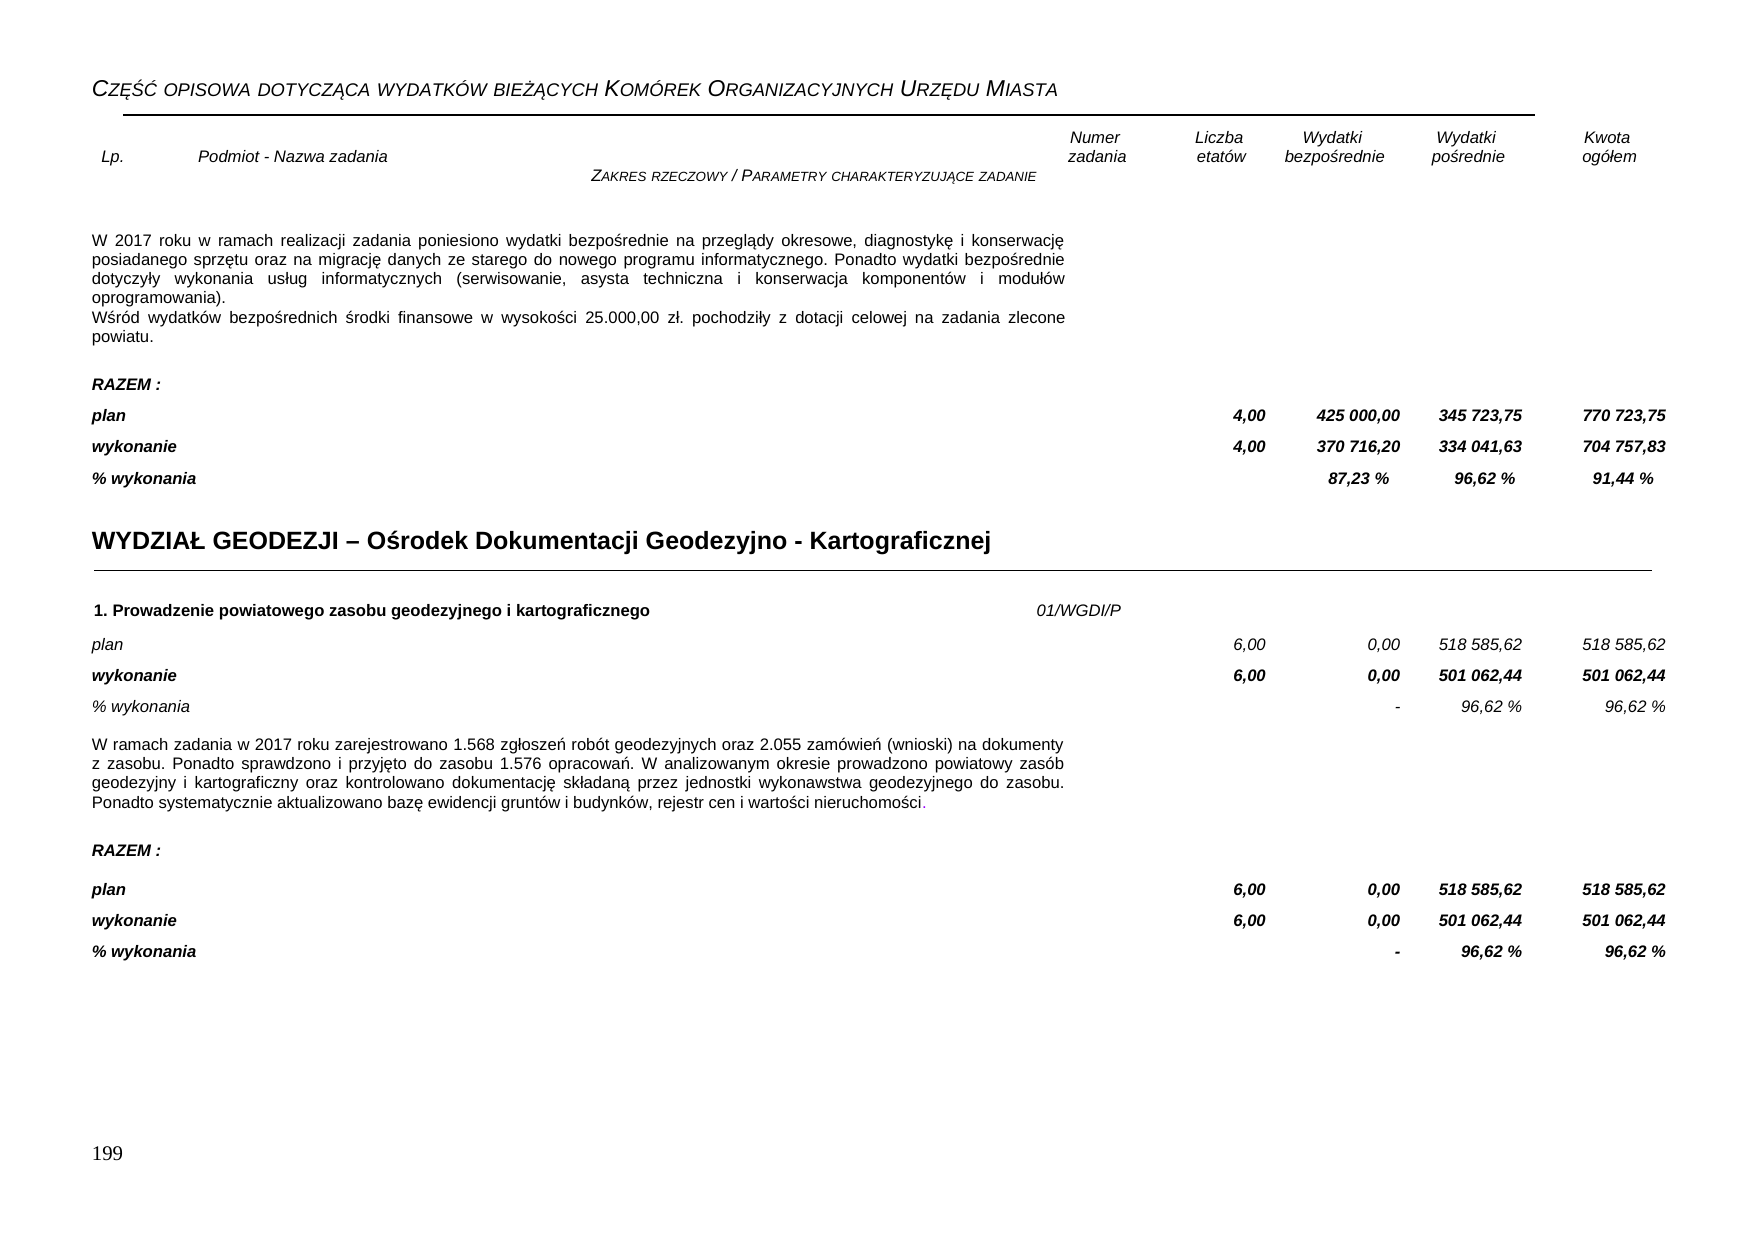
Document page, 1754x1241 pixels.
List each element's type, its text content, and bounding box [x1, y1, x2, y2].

text plan 6,00 0,00 518 585,62 518 585,62 [92, 634, 1685, 653]
text RAZEM : [92, 375, 1685, 394]
text % wykonania 87,23 % 96,62 % 91,44 % [92, 468, 1685, 488]
subtitle WYDZIAŁ GEODEZJI – Ośrodek Dokumentacji Geodezyjno - Kartograficznej [92, 526, 1685, 555]
text wykonanie 6,00 0,00 501 062,44 501 062,44 [92, 666, 1685, 685]
text % wykonania - 96,62 % 96,62 % [92, 942, 1685, 961]
text W 2017 roku w ramach realizacji zadania poniesiono wydatki bezpośrednie na przeglądy okresowe, diagnostykę i konserwację posiadanego sprzętu oraz na migrację danych ze starego do nowego programu informatycznego. Ponadto wydatki bezpośrednie dotyczyły wykonania usług informatycznych (serwisowanie, asysta techniczna i konserwacja komponentów i modułów oprogramowania). [92, 231, 1065, 307]
text W ramach zadania w 2017 roku zarejestrowano 1.568 zgłoszeń robót geodezyjnych oraz 2.055 zamówień (wnioski) na dokumenty z zasobu. Ponadto sprawdzono i przyjęto do zasobu 1.576 opracowań. W analizowanym okresie prowadzono powiatowy zasób geodezyjny i kartograficzny oraz kontrolowano dokumentację składaną przez jednostki wykonawstwa geodezyjnego do zasobu. Ponadto systematycznie aktualizowano bazę ewidencji gruntów i budynków, rejestr cen i wartości nieruchomości. [92, 735, 1065, 812]
text wykonanie 6,00 0,00 501 062,44 501 062,44 [92, 910, 1685, 929]
text Wśród wydatków bezpośrednich środki finansowe w wysokości 25.000,00 zł. pochodziły z dotacji celowej na zadania zlecone powiatu. [92, 307, 1066, 346]
text 1. Prowadzenie powiatowego zasobu geodezyjnego i kartograficznego 01/WGDI/P [94, 601, 1685, 620]
text plan 6,00 0,00 518 585,62 518 585,62 [92, 879, 1685, 898]
text RAZEM : [92, 841, 1685, 860]
text wykonanie 4,00 370 716,20 334 041,63 704 757,83 [92, 437, 1685, 456]
text % wykonania - 96,62 % 96,62 % [92, 697, 1685, 716]
text plan 4,00 425 000,00 345 723,75 770 723,75 [92, 406, 1685, 425]
